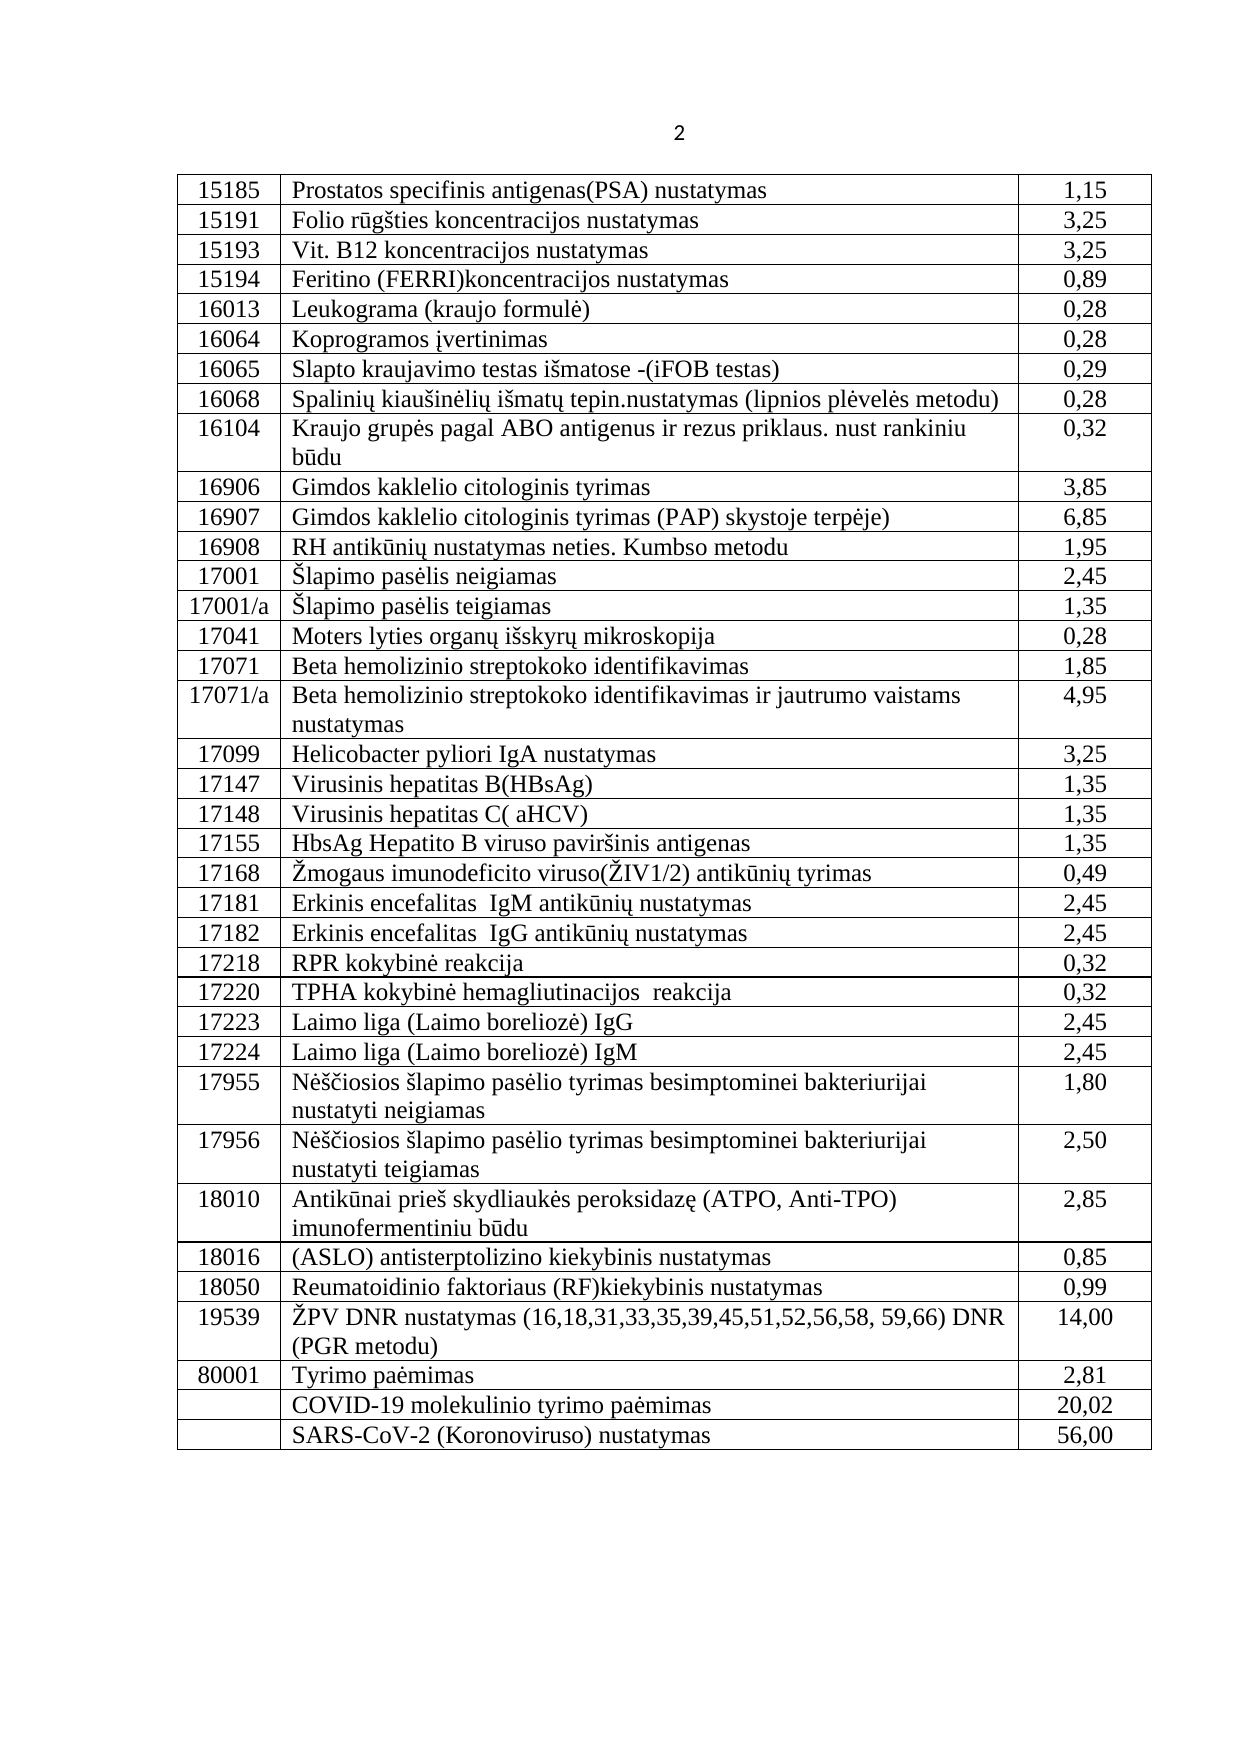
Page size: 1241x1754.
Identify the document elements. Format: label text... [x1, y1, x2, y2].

table_cell RH antikūnių nustatymas neties. Kumbso metodu [281, 532, 1018, 560]
table_cell 2,45 [1019, 918, 1151, 947]
table_cell Erkinis encefalitas IgG antikūnių nustatymas [281, 918, 1018, 947]
table_cell 80001 [178, 1361, 280, 1389]
table_cell 2,45 [1019, 1037, 1151, 1066]
table_cell Antikūnai prieš skydliaukės peroksidazę (ATPO, Anti-TPO) imunofermentiniu būdu [281, 1184, 1018, 1241]
table_cell 0,85 [1019, 1243, 1151, 1271]
table_cell 1,35 [1019, 591, 1151, 620]
table_cell 17168 [178, 858, 280, 887]
table_cell 17182 [178, 918, 280, 947]
table_cell 17001 [178, 561, 280, 590]
table_cell Šlapimo pasėlis teigiamas [281, 591, 1018, 620]
table_cell 16013 [178, 294, 280, 323]
table_cell 17224 [178, 1037, 280, 1066]
table_cell 2,50 [1019, 1125, 1151, 1183]
table_cell 18050 [178, 1272, 280, 1301]
table_cell RPR kokybinė reakcija [281, 948, 1018, 976]
table_cell Kraujo grupės pagal ABO antigenus ir rezus priklaus. nust rankiniu būdu [281, 414, 1018, 471]
table_cell 17041 [178, 621, 280, 650]
table_cell 0,99 [1019, 1272, 1151, 1301]
table_cell 20,02 [1019, 1390, 1151, 1419]
table_cell 0,28 [1019, 621, 1151, 650]
table_cell 17155 [178, 829, 280, 857]
table_cell Tyrimo paėmimas [281, 1361, 1018, 1389]
table_cell Laimo liga (Laimo boreliozė) IgM [281, 1037, 1018, 1066]
table_cell 17223 [178, 1007, 280, 1036]
table_cell 16064 [178, 324, 280, 353]
table_cell 0,29 [1019, 354, 1151, 383]
table_cell 15185 [178, 175, 280, 204]
table_cell 0,28 [1019, 294, 1151, 323]
table_cell 2,85 [1019, 1184, 1151, 1241]
table_cell 1,80 [1019, 1067, 1151, 1124]
table_cell Nėščiosios šlapimo pasėlio tyrimas besimptominei bakteriurijai nustatyti neigiamas [281, 1067, 1018, 1124]
table_cell 19539 [178, 1302, 280, 1359]
table_cell 15193 [178, 235, 280, 263]
table_cell [178, 1420, 280, 1449]
table_cell 0,32 [1019, 948, 1151, 976]
table_cell Virusinis hepatitas C( aHCV) [281, 799, 1018, 827]
table_cell 17218 [178, 948, 280, 976]
table_cell 1,35 [1019, 769, 1151, 798]
table_cell (ASLO) antisterptolizino kiekybinis nustatymas [281, 1243, 1018, 1271]
table_cell Šlapimo pasėlis neigiamas [281, 561, 1018, 590]
table_cell 1,35 [1019, 829, 1151, 857]
table_cell 17148 [178, 799, 280, 827]
table_cell 2,45 [1019, 561, 1151, 590]
table_cell Moters lyties organų išskyrų mikroskopija [281, 621, 1018, 650]
table_cell 1,95 [1019, 532, 1151, 560]
table_cell 0,28 [1019, 384, 1151, 412]
table_cell Vit. B12 koncentracijos nustatymas [281, 235, 1018, 263]
table_cell Helicobacter pyliori IgA nustatymas [281, 739, 1018, 768]
table_cell 17071/a [178, 681, 280, 738]
table_cell 17001/a [178, 591, 280, 620]
table_cell 1,85 [1019, 651, 1151, 679]
table_cell 17181 [178, 888, 280, 917]
table_cell 16908 [178, 532, 280, 560]
table_cell 2,45 [1019, 888, 1151, 917]
table_cell Gimdos kaklelio citologinis tyrimas [281, 472, 1018, 501]
table_cell 4,95 [1019, 681, 1151, 738]
table_cell 3,25 [1019, 739, 1151, 768]
table_cell 16068 [178, 384, 280, 412]
table_cell HbsAg Hepatito B viruso paviršinis antigenas [281, 829, 1018, 857]
table_cell 16906 [178, 472, 280, 501]
table_cell 18010 [178, 1184, 280, 1241]
table_cell Virusinis hepatitas B(HBsAg) [281, 769, 1018, 798]
table_cell Reumatoidinio faktoriaus (RF)kiekybinis nustatymas [281, 1272, 1018, 1301]
table_cell 14,00 [1019, 1302, 1151, 1359]
table_cell 15191 [178, 205, 280, 234]
table_cell Žmogaus imunodeficito viruso(ŽIV1/2) antikūnių tyrimas [281, 858, 1018, 887]
table_cell 2,81 [1019, 1361, 1151, 1389]
table_cell ŽPV DNR nustatymas (16,18,31,33,35,39,45,51,52,56,58, 59,66) DNR (PGR metodu) [281, 1302, 1018, 1359]
table_cell 3,25 [1019, 205, 1151, 234]
table_cell 17071 [178, 651, 280, 679]
table_cell 0,28 [1019, 324, 1151, 353]
table_cell 3,85 [1019, 472, 1151, 501]
table_cell SARS-CoV-2 (Koronoviruso) nustatymas [281, 1420, 1018, 1449]
table_cell 1,15 [1019, 175, 1151, 204]
table_cell 3,25 [1019, 235, 1151, 263]
table_cell Prostatos specifinis antigenas(PSA) nustatymas [281, 175, 1018, 204]
table_cell 6,85 [1019, 502, 1151, 531]
table_cell Spalinių kiaušinėlių išmatų tepin.nustatymas (lipnios plėvelės metodu) [281, 384, 1018, 412]
table_cell 18016 [178, 1243, 280, 1271]
table_cell 1,35 [1019, 799, 1151, 827]
table_cell Gimdos kaklelio citologinis tyrimas (PAP) skystoje terpėje) [281, 502, 1018, 531]
table_cell 15194 [178, 265, 280, 293]
table_cell 17955 [178, 1067, 280, 1124]
table_cell 16104 [178, 414, 280, 471]
table_cell 0,32 [1019, 978, 1151, 1006]
table_cell COVID-19 molekulinio tyrimo paėmimas [281, 1390, 1018, 1419]
table_cell Beta hemolizinio streptokoko identifikavimas ir jautrumo vaistams nustatymas [281, 681, 1018, 738]
table_cell 2,45 [1019, 1007, 1151, 1036]
table_cell 56,00 [1019, 1420, 1151, 1449]
table_cell Beta hemolizinio streptokoko identifikavimas [281, 651, 1018, 679]
table_cell 17147 [178, 769, 280, 798]
table_cell 0,89 [1019, 265, 1151, 293]
table_cell 16907 [178, 502, 280, 531]
table_cell [178, 1390, 280, 1419]
table_cell Feritino (FERRI)koncentracijos nustatymas [281, 265, 1018, 293]
table_cell 17220 [178, 978, 280, 1006]
table_cell Nėščiosios šlapimo pasėlio tyrimas besimptominei bakteriurijai nustatyti teigiamas [281, 1125, 1018, 1183]
table_cell 17099 [178, 739, 280, 768]
table_cell Leukograma (kraujo formulė) [281, 294, 1018, 323]
table_cell Folio rūgšties koncentracijos nustatymas [281, 205, 1018, 234]
table_cell Slapto kraujavimo testas išmatose -(iFOB testas) [281, 354, 1018, 383]
table_cell 0,49 [1019, 858, 1151, 887]
table_cell Laimo liga (Laimo boreliozė) IgG [281, 1007, 1018, 1036]
table_cell Erkinis encefalitas IgM antikūnių nustatymas [281, 888, 1018, 917]
table_cell TPHA kokybinė hemagliutinacijos reakcija [281, 978, 1018, 1006]
table_cell 0,32 [1019, 414, 1151, 471]
table_cell 17956 [178, 1125, 280, 1183]
table_cell Koprogramos įvertinimas [281, 324, 1018, 353]
table_cell 16065 [178, 354, 280, 383]
